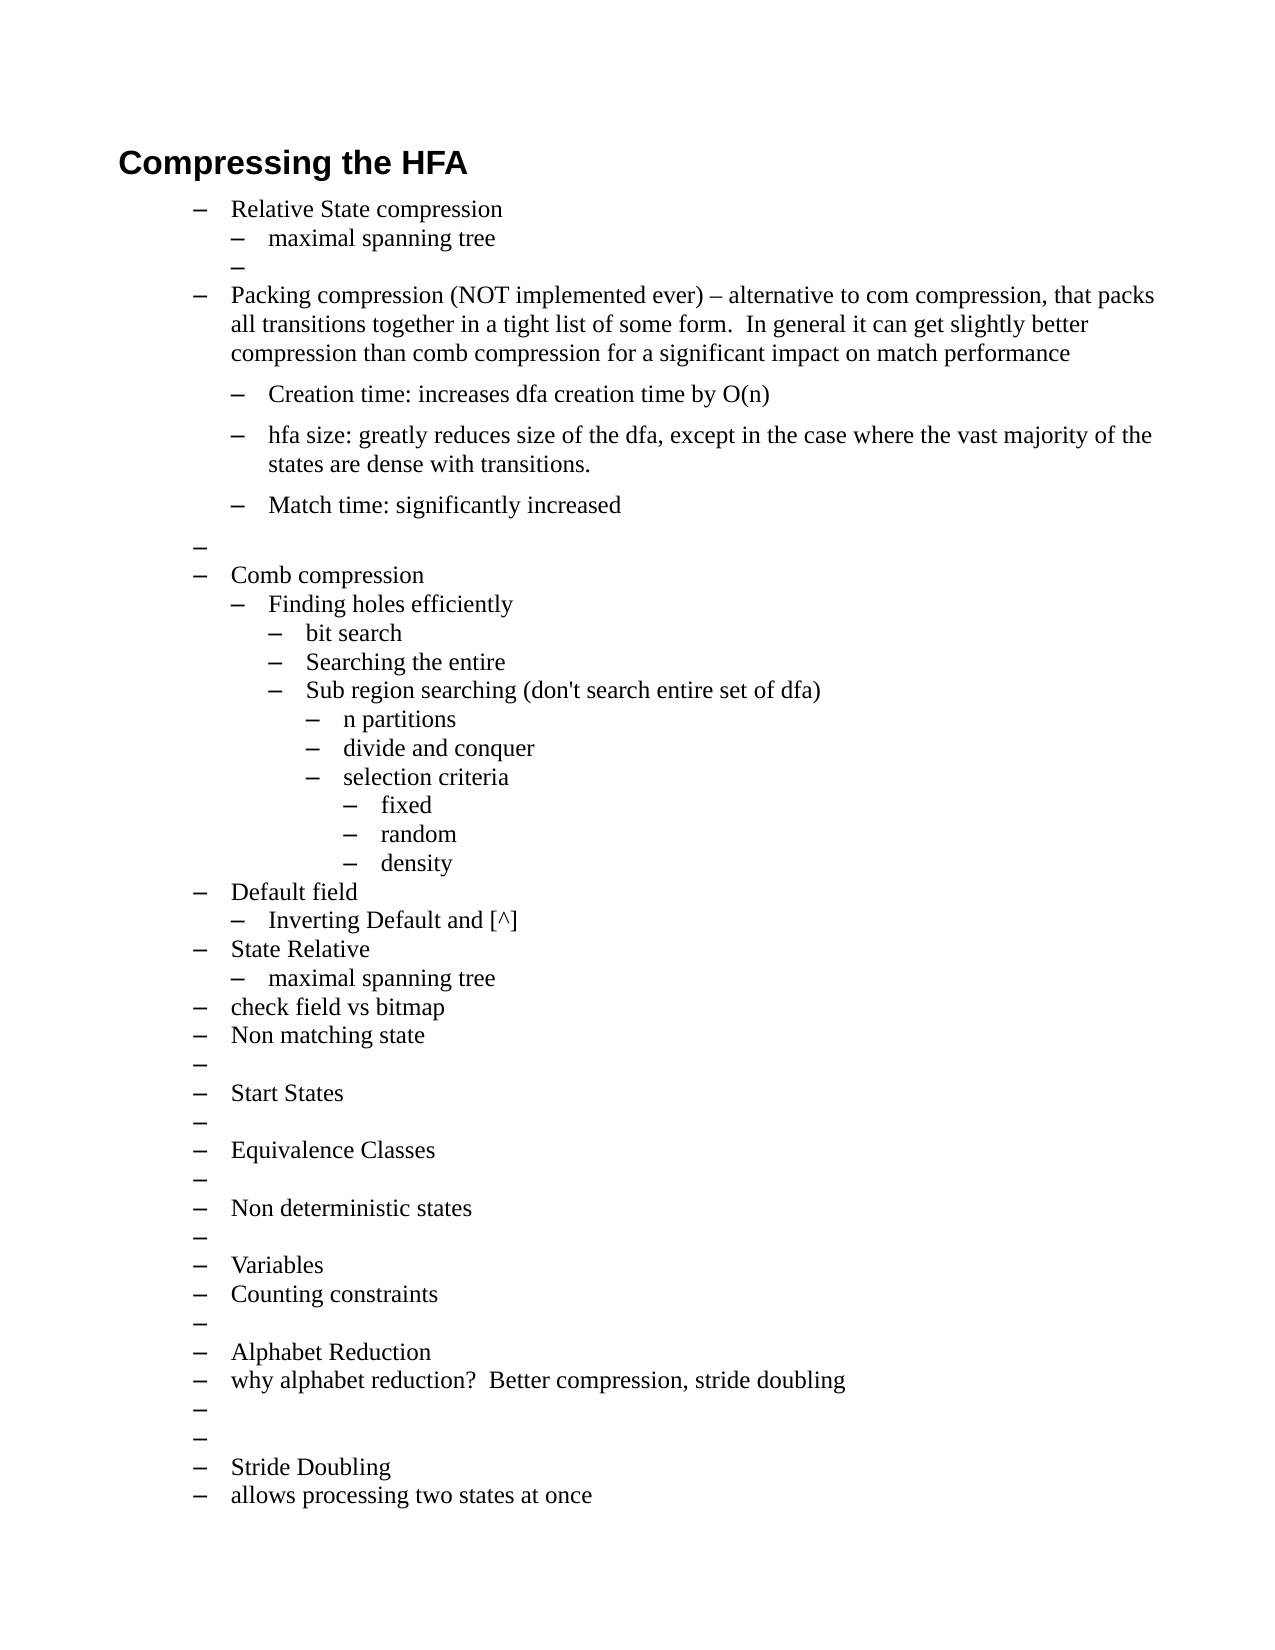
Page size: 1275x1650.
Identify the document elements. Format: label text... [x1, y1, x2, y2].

list divide and conquer [306, 733, 1157, 762]
list hfa size: greatly reduces size of the dfa, except in the case where the vast majority of the states are dense with transitions. [231, 421, 1157, 478]
list Non deterministic states [193, 1193, 1157, 1222]
list check field vs bitmap [193, 992, 1157, 1021]
list Stride Doubling [193, 1452, 1157, 1481]
list Variables [193, 1251, 1157, 1279]
list State Relative [193, 934, 1157, 963]
list Non matching state [193, 1021, 1157, 1049]
list why alphabet reduction? Better compression, stride doubling [193, 1366, 1157, 1394]
list Finding holes efficiently [231, 589, 1157, 618]
list maximal spanning tree [231, 223, 1157, 252]
list Searching the entire [268, 647, 1157, 676]
list Equivalence Classes [193, 1136, 1157, 1164]
list fixed [343, 791, 1157, 819]
list maximal spanning tree [231, 963, 1157, 992]
list allows processing two states at once [193, 1481, 1157, 1509]
list Alphabet Reduction [193, 1337, 1157, 1366]
list Inverting Default and [^] [231, 906, 1157, 934]
list Packing compression (NOT implemented ever) – alternative to com compression, that packs all transitions together in a tight list of some form. In general it can get slightly better compression than comb compression for a significant impact on match performance [193, 281, 1157, 367]
list n partitions [306, 704, 1157, 733]
list Match time: significantly increased [231, 491, 1157, 519]
list density [343, 848, 1157, 877]
list Counting constraints [193, 1279, 1157, 1308]
list Start States [193, 1078, 1157, 1107]
list random [343, 819, 1157, 848]
list Default field [193, 877, 1157, 906]
list bit search [268, 618, 1157, 647]
list Creation time: increases dfa creation time by O(n) [231, 379, 1157, 408]
list Relative State compression [193, 194, 1157, 223]
subtitle Compressing the HFA [118, 143, 1157, 182]
list Sub region searching (don't search entire set of dfa) [268, 676, 1157, 704]
list selection criteria [306, 762, 1157, 791]
list Comb compression [193, 561, 1157, 589]
